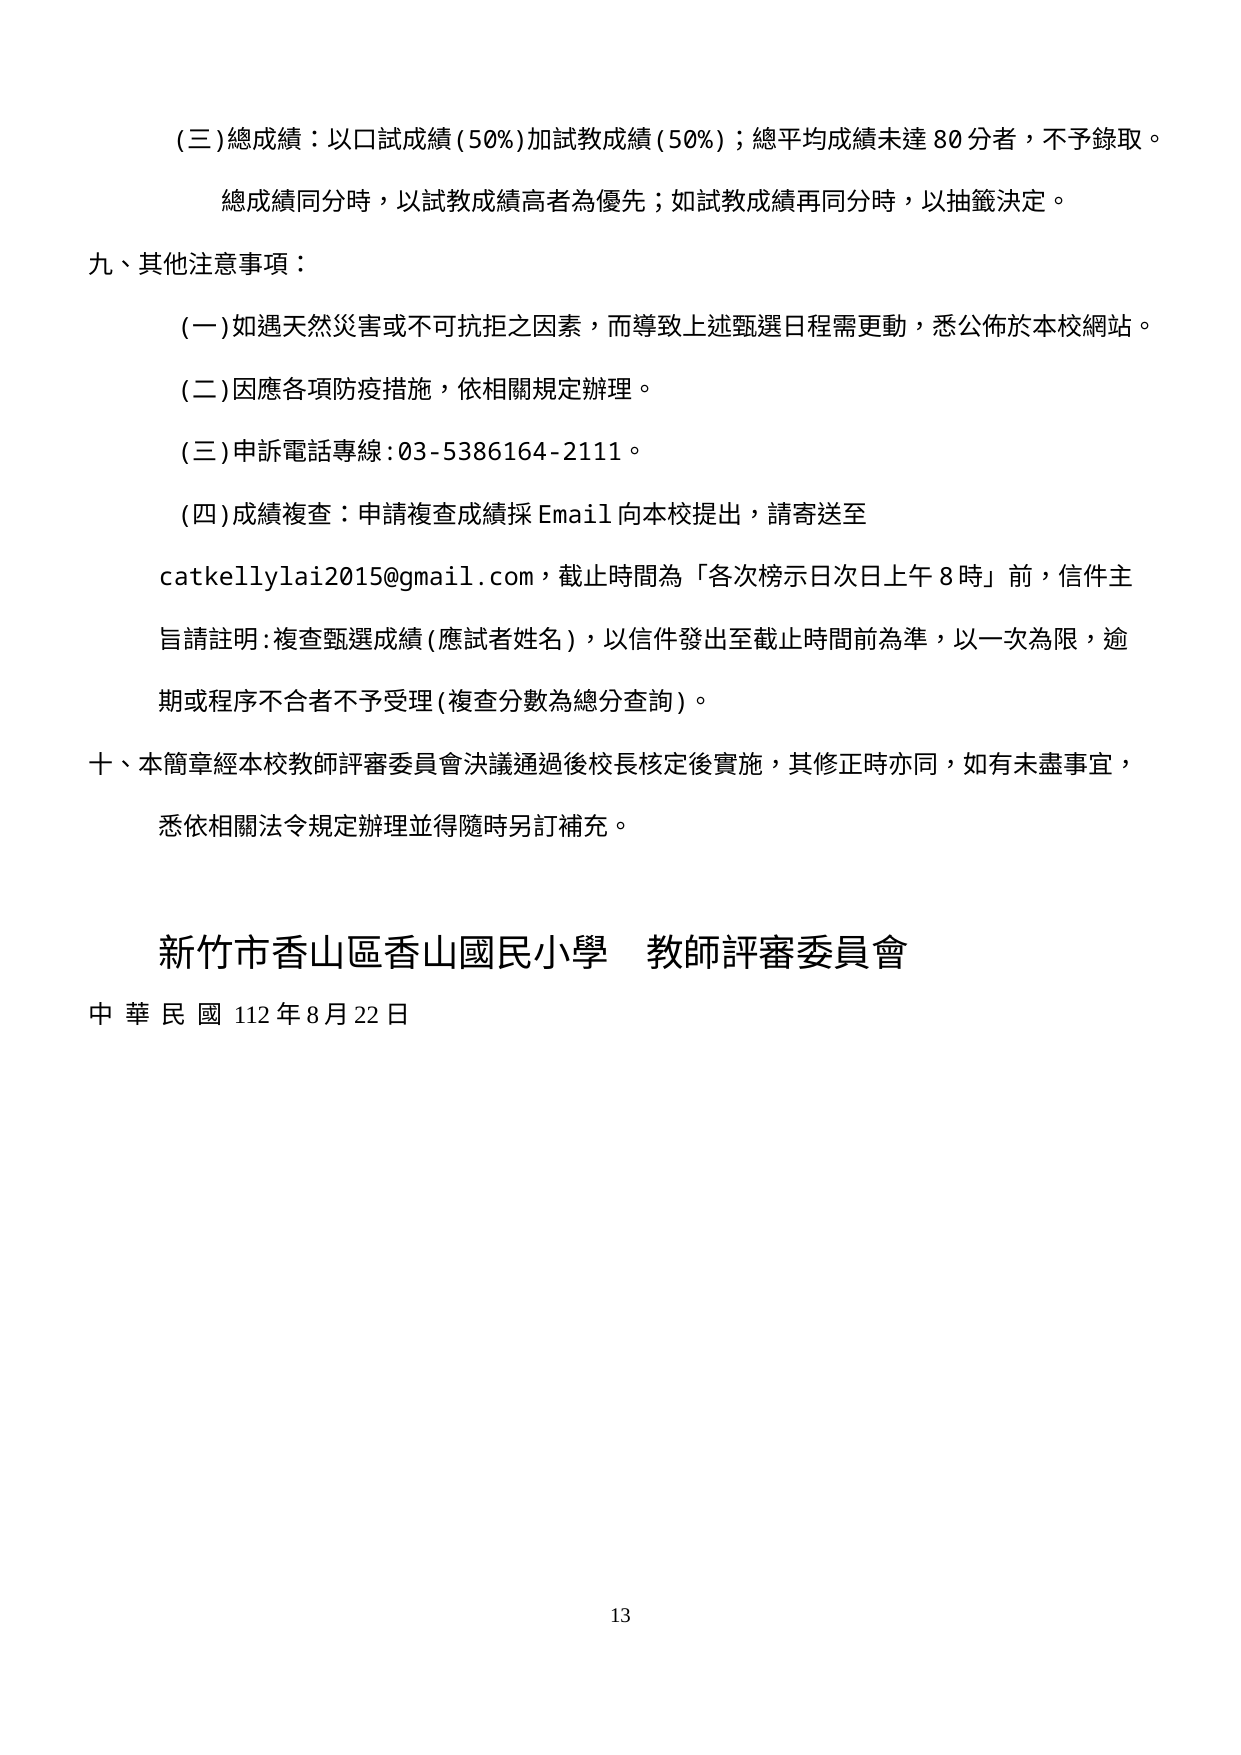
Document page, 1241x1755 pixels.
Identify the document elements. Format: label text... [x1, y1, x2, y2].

text (三)申訴電話專線:03-5386164-2111。 [159, 408, 1152, 471]
text 九、其他注意事項： [89, 221, 1152, 283]
text 中 華 民 國 112 年8月22 日 [89, 971, 1152, 1033]
text (一)如遇天然災害或不可抗拒之因素，而導致上述甄選日程需更動，悉公佈於本校網站。 [159, 283, 1152, 346]
text (三)總成績：以口試成績(50%)加試教成績(50%)；總平均成績未達80分者，不予錄取。總成績同分時，以試教成績高者為優先；如試教成績再同分時，以抽籤決定。 [173, 96, 1152, 221]
text 新竹市香山區香山國民小學 教師評審委員會 [159, 908, 1152, 971]
text (四)成績複查：申請複查成績採Email向本校提出，請寄送至catkellylai2015@gmail.com，截止時間為「各次榜示日次日上午8時」前，信件主旨請註明:複查甄選成績(應試者姓名)，以信件發出至截止時間前為準，以一次為限，逾期或程序不合者不予受理(複查分數為總分查詢)。 [159, 471, 1152, 721]
text (二)因應各項防疫措施，依相關規定辦理。 [159, 346, 1152, 408]
text 十、本簡章經本校教師評審委員會決議通過後校長核定後實施，其修正時亦同，如有未盡事宜，悉依相關法令規定辦理並得隨時另訂補充。 [89, 721, 1152, 846]
